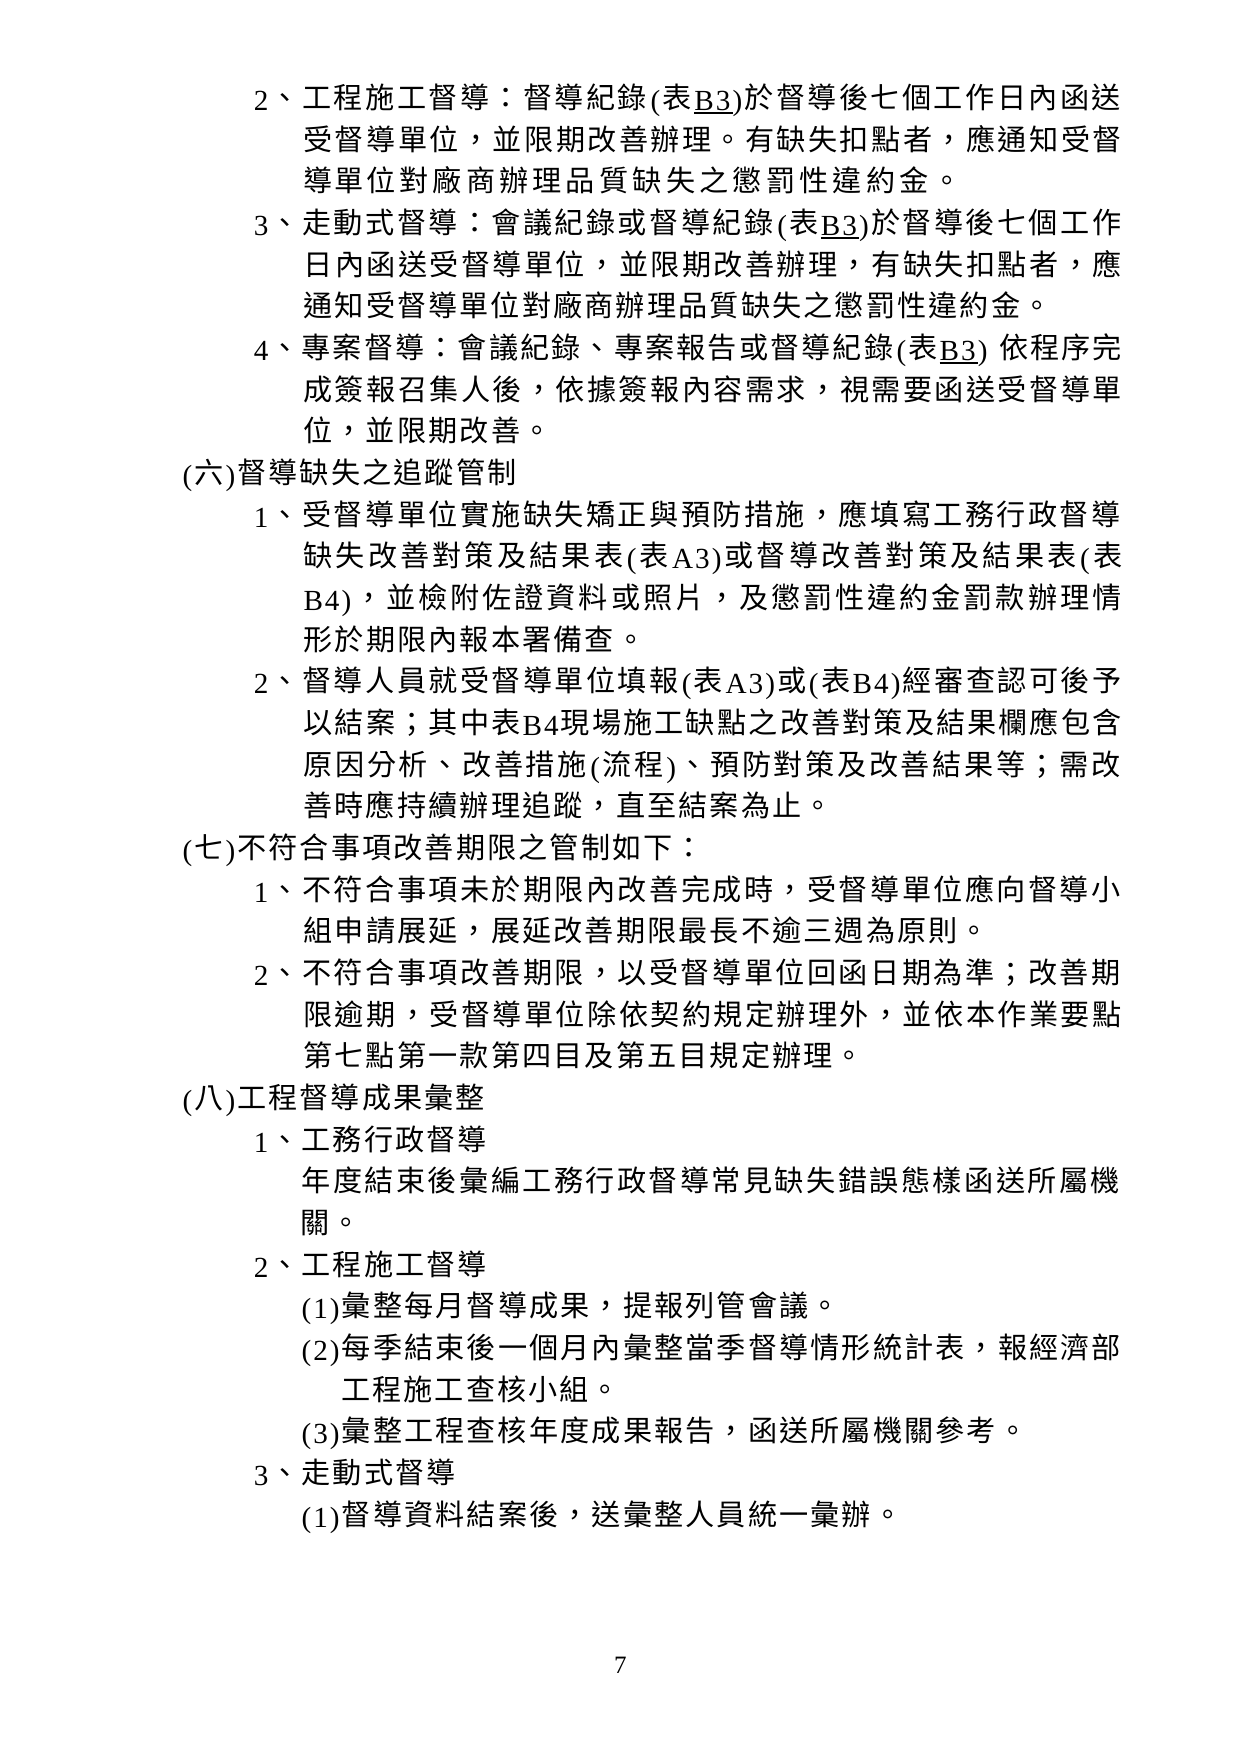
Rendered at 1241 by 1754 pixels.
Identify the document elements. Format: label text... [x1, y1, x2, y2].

text 2、不符合事項改善期限，以受督導單位回函日期為準；改善期限逾期，受督導單位除依契約規定辦理外，並依本作業要點第七點第一款第四目及第五目規定辦理。 [253, 950, 1122, 1075]
text 年度結束後彙編工務行政督導常見缺失錯誤態樣函送所屬機關。 [300, 1158, 1122, 1242]
text (1)督導資料結案後，送彙整人員統一彙辦。 [301, 1492, 1122, 1533]
text (3)彙整工程查核年度成果報告，函送所屬機關參考。 [301, 1408, 1122, 1450]
text 3、走動式督導 [253, 1450, 1122, 1492]
text 2、工程施工督導：督導紀錄(表B3)於督導後七個工作日內函送受督導單位，並限期改善辦理。有缺失扣點者，應通知受督導單位對廠商辦理品質缺失之懲罰性違約金。 [253, 75, 1122, 200]
text (1)彙整每月督導成果，提報列管會議。 [301, 1283, 1122, 1325]
text 1、工務行政督導 [253, 1117, 1122, 1158]
text 1、不符合事項未於期限內改善完成時，受督導單位應向督導小組申請展延，展延改善期限最長不逾三週為原則。 [253, 867, 1122, 950]
text 2、督導人員就受督導單位填報(表A3)或(表B4)經審查認可後予以結案；其中表B4現場施工缺點之改善對策及結果欄應包含原因分析、改善措施(流程)、預防對策及改善結果等；需改善時應持續辦理追蹤，直至結案為止。 [253, 658, 1122, 825]
text (2)每季結束後一個月內彙整當季督導情形統計表，報經濟部工程施工查核小組。 [301, 1325, 1122, 1408]
text (八)工程督導成果彙整 [182, 1075, 1122, 1117]
text 2、工程施工督導 [253, 1242, 1122, 1283]
text 4、專案督導：會議紀錄、專案報告或督導紀錄(表B3) 依程序完成簽報召集人後，依據簽報內容需求，視需要函送受督導單位，並限期改善。 [253, 325, 1122, 450]
text 1、受督導單位實施缺失矯正與預防措施，應填寫工務行政督導缺失改善對策及結果表(表A3)或督導改善對策及結果表(表B4)，並檢附佐證資料或照片，及懲罰性違約金罰款辦理情形於期限內報本署備查。 [253, 492, 1122, 658]
text (六)督導缺失之追蹤管制 [182, 450, 1122, 492]
text 3、走動式督導：會議紀錄或督導紀錄(表B3)於督導後七個工作日內函送受督導單位，並限期改善辦理，有缺失扣點者，應通知受督導單位對廠商辦理品質缺失之懲罰性違約金。 [253, 200, 1122, 325]
text (七)不符合事項改善期限之管制如下： [182, 825, 1122, 867]
